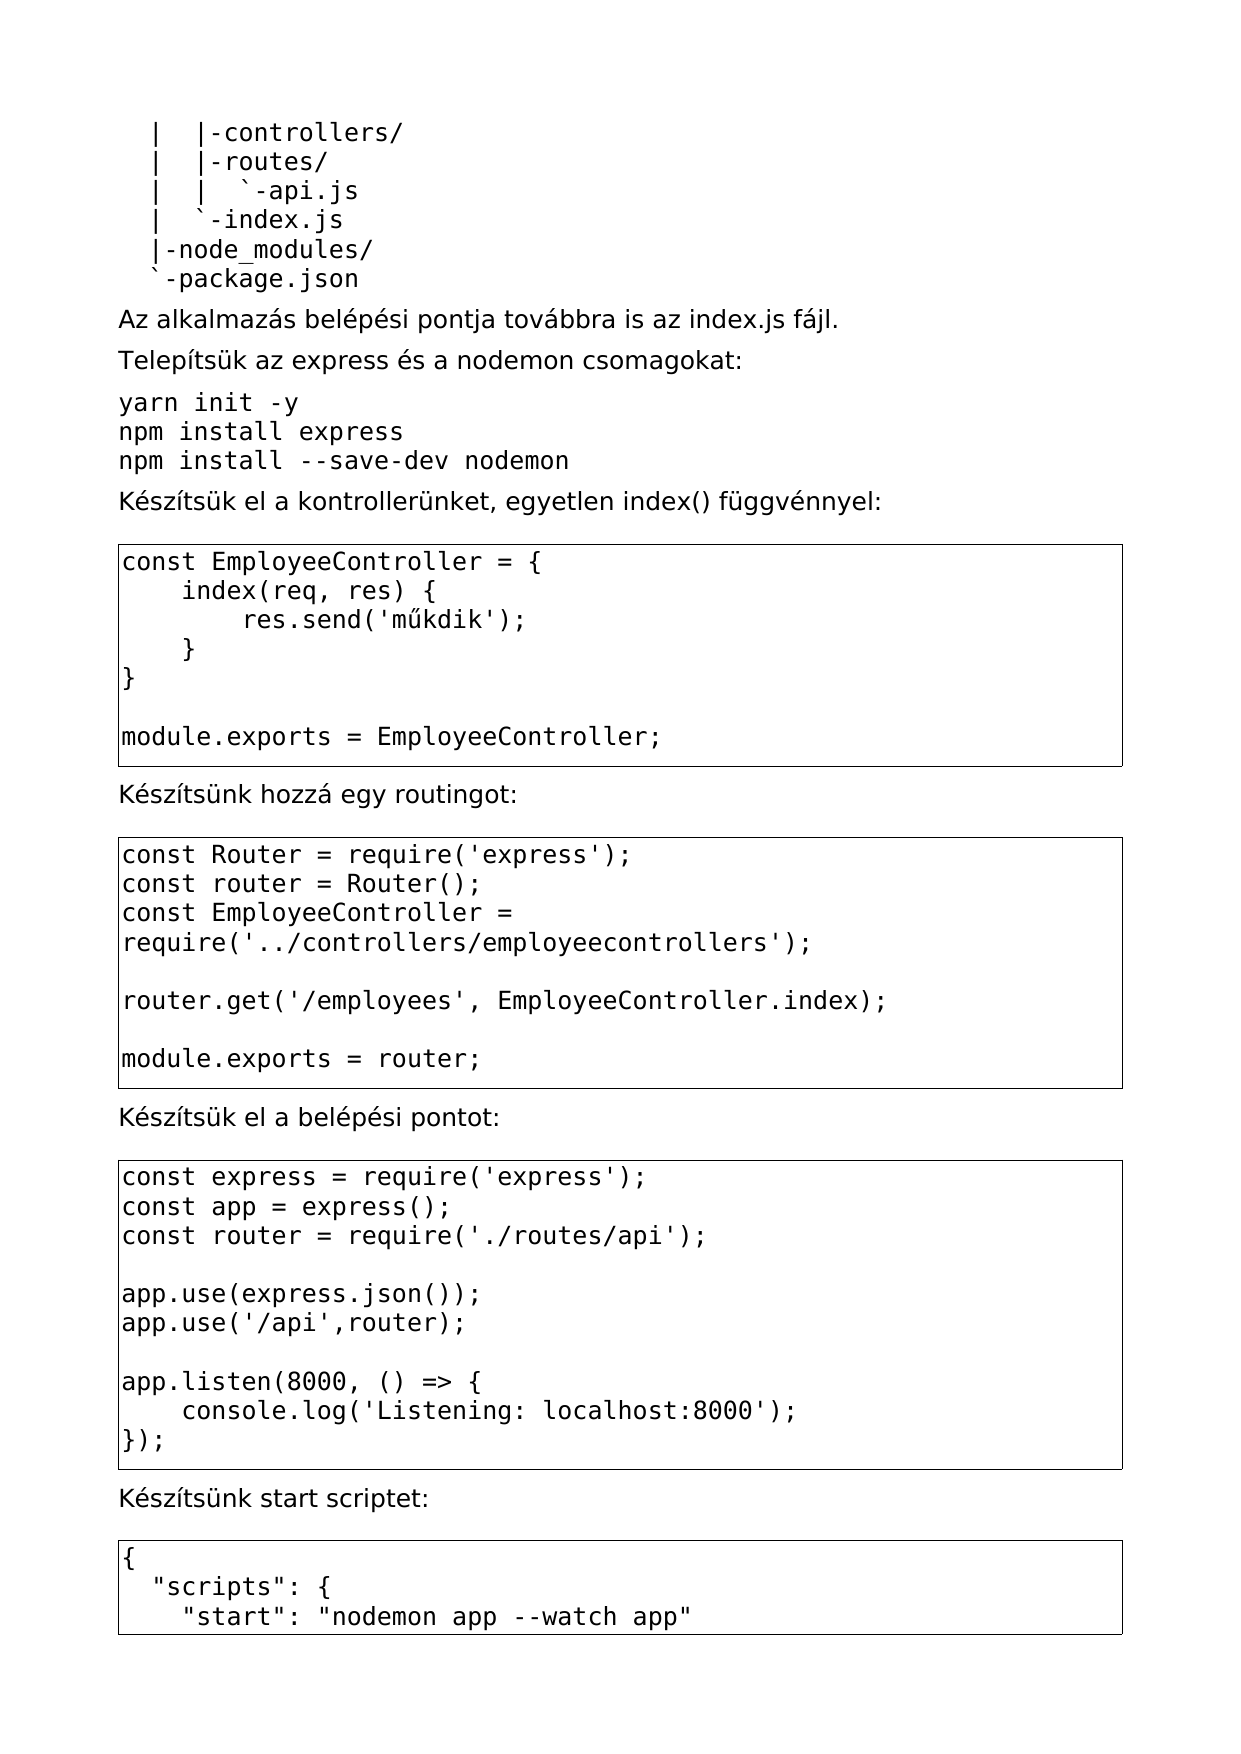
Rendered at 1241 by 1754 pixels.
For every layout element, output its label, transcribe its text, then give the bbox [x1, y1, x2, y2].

table_header const Router = require('express'); const router = Router(); const EmployeeController = require('../controllers/employeecontrollers'); router.get('/employees', EmployeeController.index); module.exports = router; [119, 838, 1122, 1088]
text yarn init -y npm install express npm install --save-dev nodemon [118, 388, 1122, 476]
text Készítsük el a belépési pontot: [118, 1103, 1122, 1132]
text Az alkalmazás belépési pontja továbbra is az index.js fájl. [118, 305, 1122, 334]
text Készítsünk start scriptet: [118, 1484, 1122, 1513]
text | |-controllers/ | |-routes/ | | `-api.js | `-index.js |-node_modules/ `-package.json [118, 118, 1122, 293]
text Telepítsük az express és a nodemon csomagokat: [118, 347, 1122, 376]
text Készítsük el a kontrollerünket, egyetlen index() függvénnyel: [118, 487, 1122, 517]
table_header const EmployeeController = { index(req, res) { res.send('műkdik'); } } module.exports = EmployeeController; [119, 545, 1122, 766]
table_header const express = require('express'); const app = express(); const router = require('./routes/api'); app.use(express.json()); app.use('/api',router); app.listen(8000, () => { console.log('Listening: localhost:8000'); }); [119, 1161, 1122, 1469]
text Készítsünk hozzá egy routingot: [118, 781, 1122, 810]
table_header { "scripts": { "start": "nodemon app --watch app" [119, 1541, 1122, 1634]
